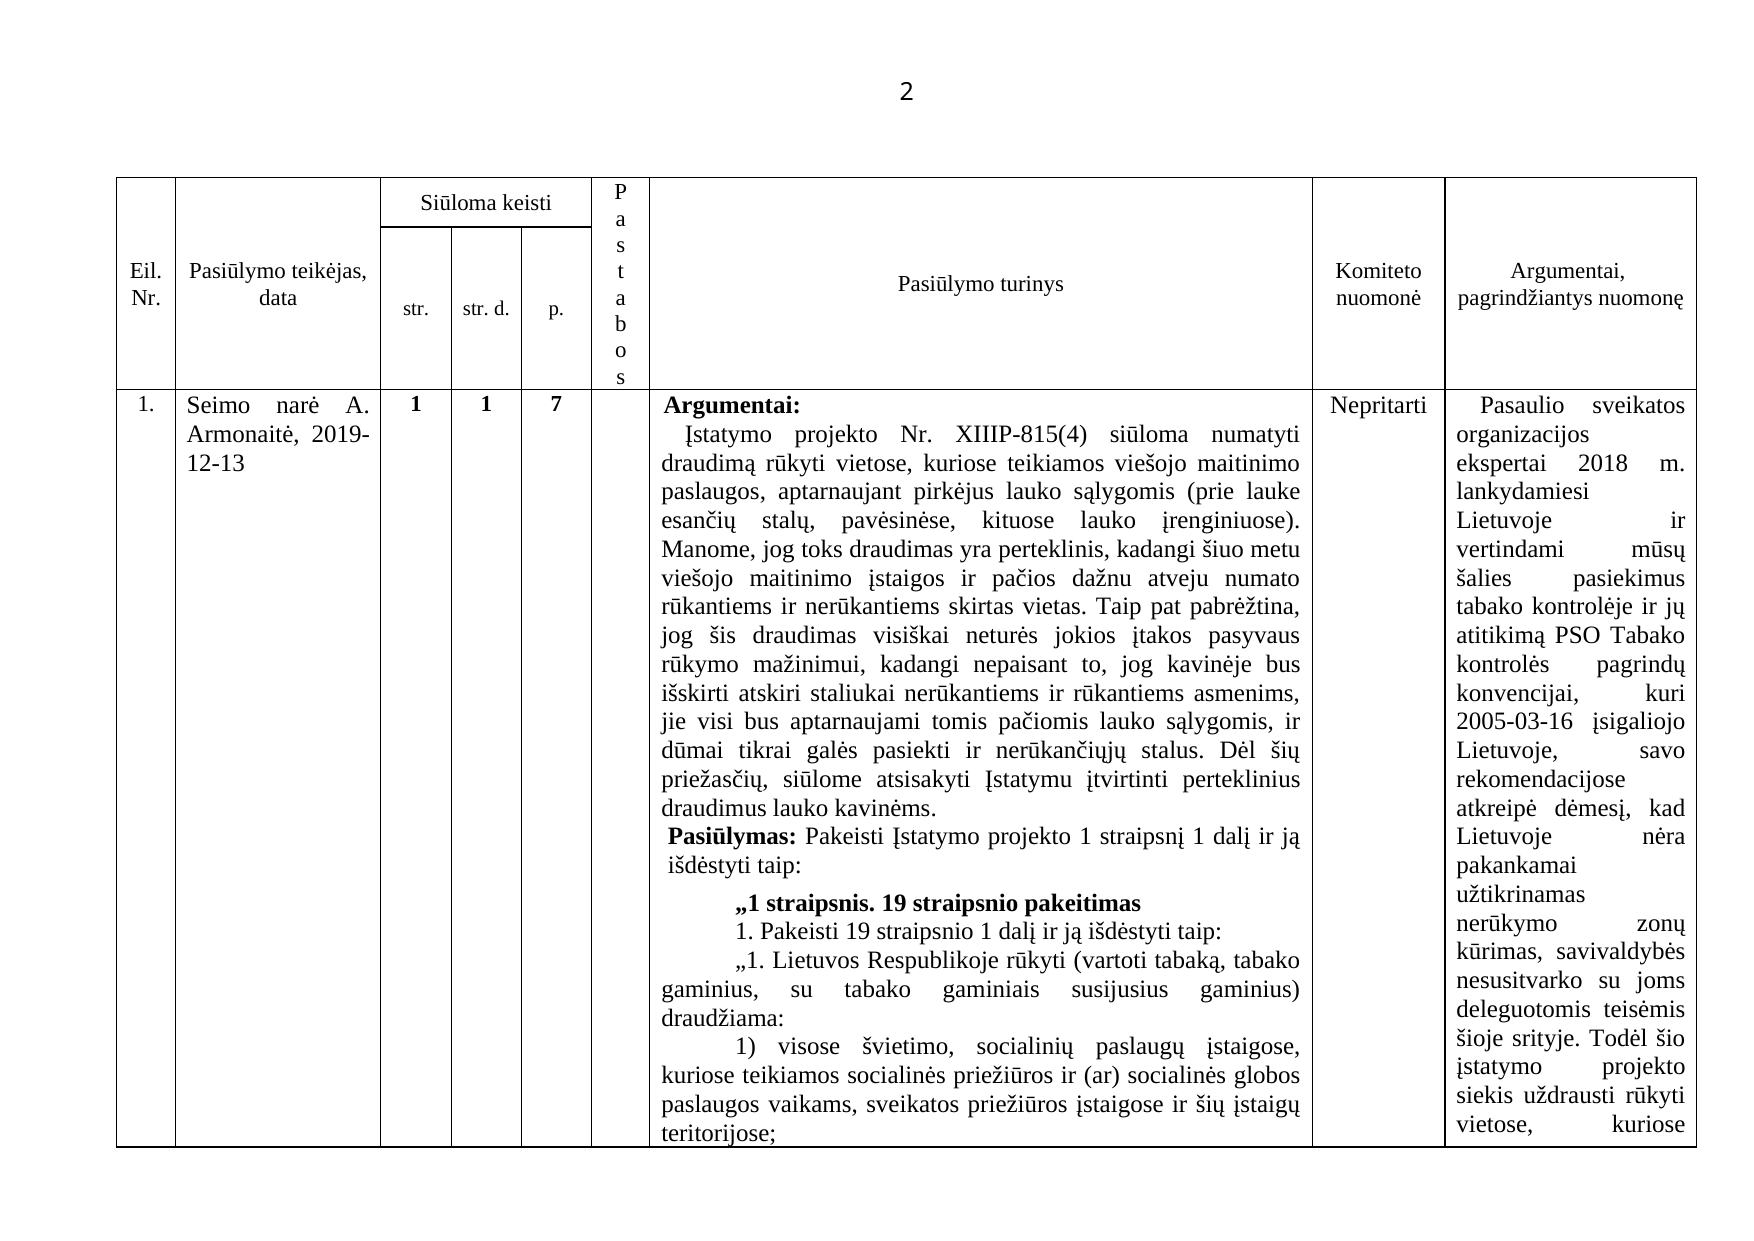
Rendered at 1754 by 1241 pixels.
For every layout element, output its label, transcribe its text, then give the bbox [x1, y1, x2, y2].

table_cell Seimo narė A. Armonaitė, 2019-12-13 [176, 390, 380, 1146]
table_header Eil. Nr. [117, 178, 175, 389]
table_cell Pasaulio sveikatos organizacijos ekspertai 2018 m. lankydamiesi Lietuvoje ir vertindami mūsų šalies pasiekimus tabako kontrolėje ir jų atitikimą PSO Tabako kontrolės pagrindų konvencijai, kuri 2005-03-16 įsigaliojo Lietuvoje, savo rekomendacijose atkreipė dėmesį, kad Lietuvoje nėra pakankamai užtikrinamas nerūkymo zonų kūrimas, savivaldybės nesusitvarko su joms deleguotomis teisėmis šioje srityje. Todėl šio įstatymo projekto siekis uždrausti rūkyti vietose, kuriose [1446, 390, 1696, 1146]
table_header Pasiūlymo turinys [650, 178, 1312, 389]
table_header Komiteto nuomonė [1313, 178, 1444, 389]
table_cell p. [522, 228, 591, 389]
table_header Argumentai, pagrindžiantys nuomonę [1446, 178, 1696, 389]
table_cell 7 [522, 390, 591, 1146]
table_cell Nepritarti [1313, 390, 1444, 1146]
table_cell str. [381, 228, 451, 389]
table_cell str. d. [452, 228, 521, 389]
table_header Pastabos [592, 178, 649, 389]
table_cell 1 [452, 390, 521, 1146]
table_header Pasiūlymo teikėjas, data [176, 178, 380, 389]
table_cell Argumentai: Įstatymo projekto Nr. XIIIP-815(4) siūloma numatyti draudimą rūkyti vietose, kuriose teikiamos viešojo maitinimo paslaugos, aptarnaujant pirkėjus lauko sąlygomis (prie lauke esančių stalų, pavėsinėse, kituose lauko įrenginiuose). Manome, jog toks draudimas yra perteklinis, kadangi šiuo metu viešojo maitinimo įstaigos ir pačios dažnu atveju numato rūkantiems ir nerūkantiems skirtas vietas. Taip pat pabrėžtina, jog šis draudimas visiškai neturės jokios įtakos pasyvaus rūkymo mažinimui, kadangi nepaisant to, jog kavinėje bus išskirti atskiri staliukai nerūkantiems ir rūkantiems asmenims, jie visi bus aptarnaujami tomis pačiomis lauko sąlygomis, ir dūmai tikrai galės pasiekti ir nerūkančiųjų stalus. Dėl šių priežasčių, siūlome atsisakyti Įstatymu įtvirtinti perteklinius draudimus lauko kavinėms. Pasiūlymas: Pakeisti Įstatymo projekto 1 straipsnį 1 dalį ir ją išdėstyti taip: „1 straipsnis. 19 straipsnio pakeitimas 1. Pakeisti 19 straipsnio 1 dalį ir ją išdėstyti taip: „1. Lietuvos Respublikoje rūkyti (vartoti tabaką, tabako gaminius, su tabako gaminiais susijusius gaminius) draudžiama: 1) visose švietimo, socialinių paslaugų įstaigose, kuriose teikiamos socialinės priežiūros ir (ar) socialinės globos paslaugos vaikams, sveikatos priežiūros įstaigose ir šių įstaigų teritorijose; [650, 390, 1312, 1146]
table_header Siūloma keisti [381, 178, 591, 226]
table_cell [592, 390, 649, 1146]
table_cell 1 [381, 390, 451, 1146]
table_cell 1. [117, 390, 175, 1146]
